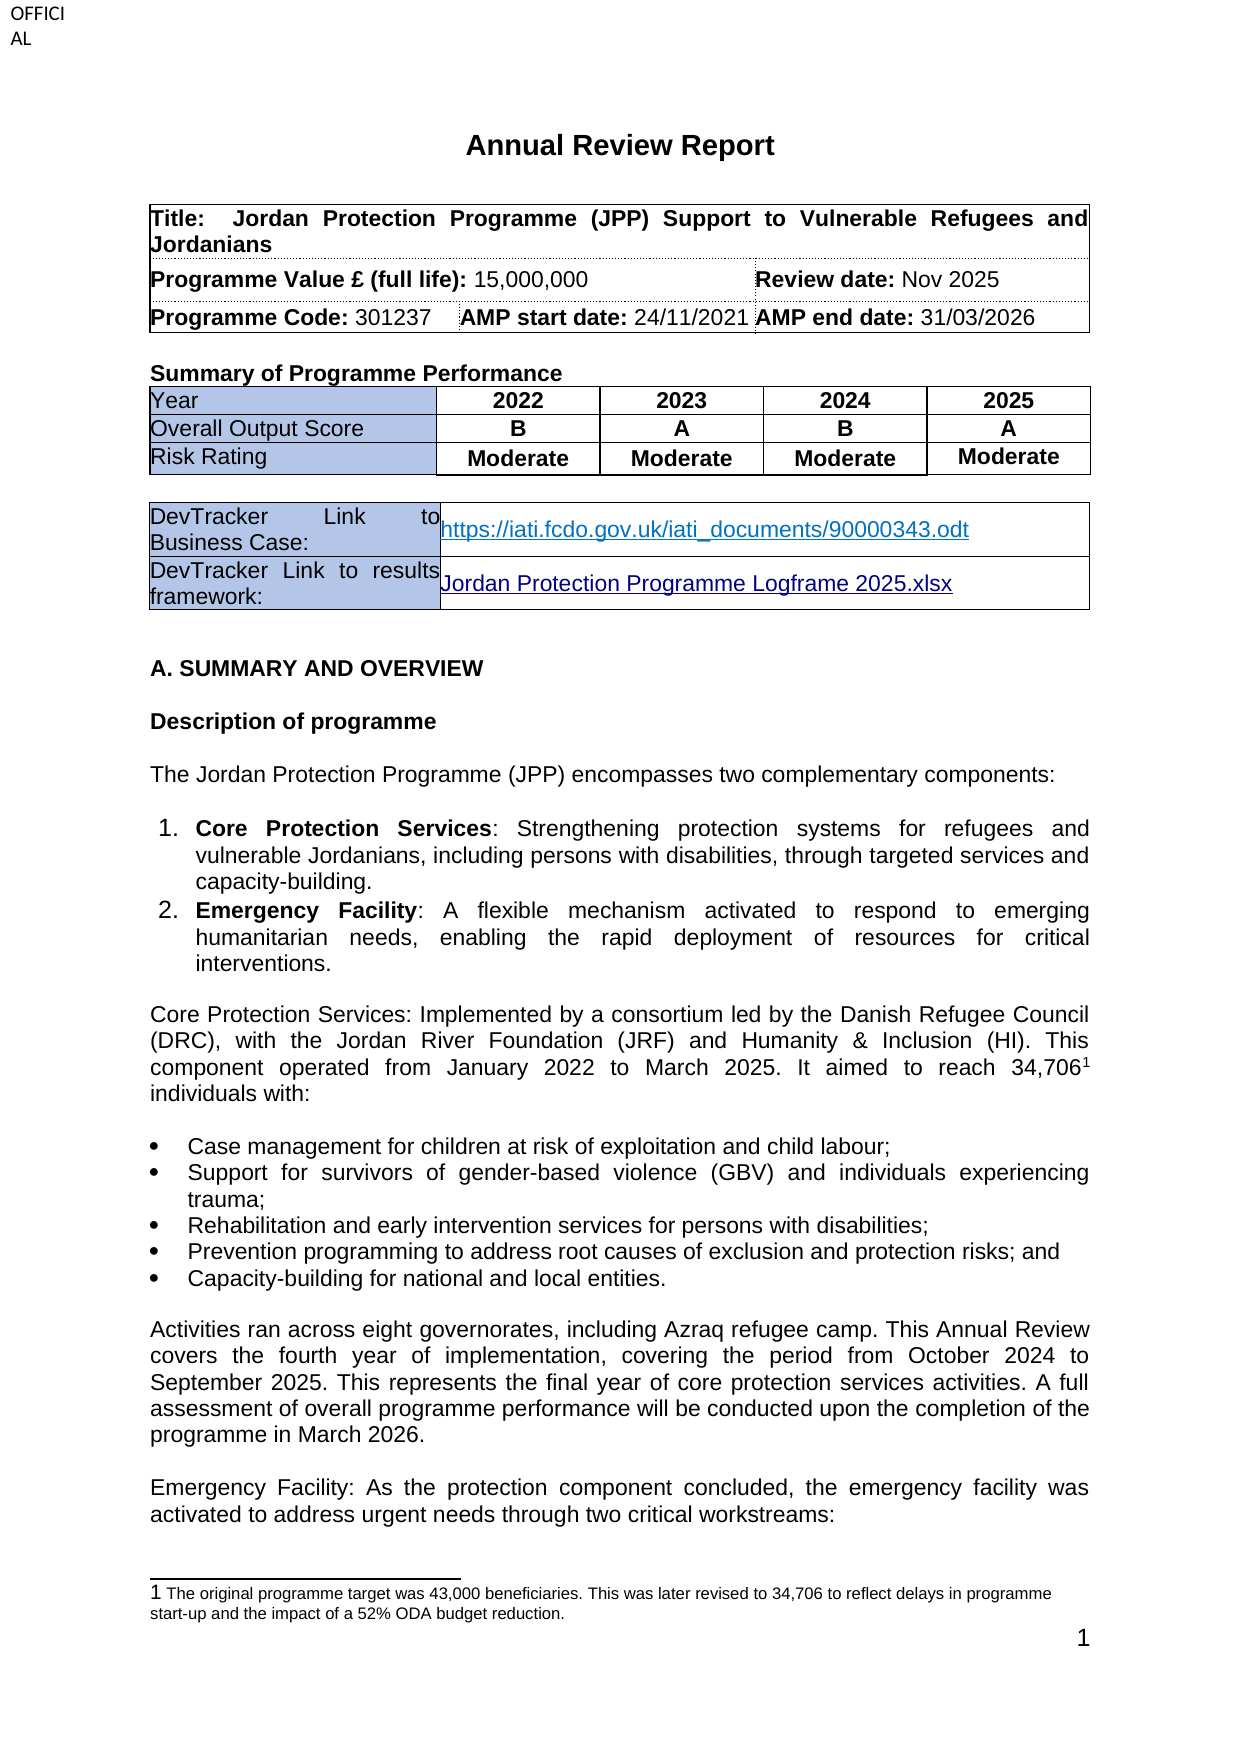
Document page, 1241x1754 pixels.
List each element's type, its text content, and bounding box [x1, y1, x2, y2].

list Prevention programming to address root causes of exclusion and protection risks; and [150, 1238, 1090, 1265]
table_header Year [151, 387, 436, 414]
table_cell Moderate [437, 443, 599, 474]
table_cell B [437, 415, 599, 442]
table_header 2022 [437, 387, 599, 414]
table_cell Review date: Nov 2025 [755, 258, 1089, 301]
list Case management for children at risk of exploitation and child labour; [150, 1133, 1090, 1159]
table_header DevTracker Link to Business Case: [150, 503, 440, 556]
text Activities ran across eight governorates, including Azraq refugee camp. This Annual Review covers the fourth year of implementation, covering the period from October 2024 to September 2025. This represents the final year of core protection services activities. A full assessment of overall programme performance will be conducted upon the completion of the programme in March 2026. [150, 1316, 1090, 1448]
table_cell Moderate [928, 443, 1090, 474]
table_cell Overall Output Score [151, 415, 436, 442]
text Description of programme [150, 708, 1090, 734]
text Core Protection Services: Implemented by a consortium led by the Danish Refugee Council (DRC), with the Jordan River Foundation (JRF) and Humanity & Inclusion (HI). This component operated from January 2022 to March 2025. It aimed to reach 34,706 individuals with: [150, 1001, 1090, 1107]
table_cell AMP start date: 24/11/2021 [460, 301, 755, 332]
list Support for survivors of gender-based violence (GBV) and individuals experiencing trauma; [150, 1159, 1090, 1212]
list Rehabilitation and early intervention services for persons with disabilities; [150, 1212, 1090, 1238]
table_cell AMP end date: 31/03/2026 [755, 301, 1089, 332]
table_header 2025 [928, 387, 1090, 414]
table_header 2023 [601, 387, 763, 414]
table_cell A [601, 415, 763, 442]
table_cell DevTracker Link to results framework: [150, 557, 440, 609]
table_cell Moderate [764, 443, 926, 474]
table_cell Risk Rating [151, 443, 436, 474]
table_header 2024 [764, 387, 926, 414]
table_cell Jordan Protection Programme Logframe 2025.xlsx [441, 557, 1089, 609]
table_header https://iati.fcdo.gov.uk/iati_documents/90000343.odt [441, 503, 1089, 556]
list Emergency Facility: A flexible mechanism activated to respond to emerging humanitarian needs, enabling the rapid deployment of resources for critical interventions. [158, 895, 1090, 976]
text The Jordan Protection Programme (JPP) encompasses two complementary components: [150, 761, 1090, 787]
text Emergency Facility: As the protection component concluded, the emergency facility was activated to address urgent needs through two critical workstreams: [150, 1474, 1090, 1527]
table_cell B [764, 415, 926, 442]
table_header Title: Jordan Protection Programme (JPP) Support to Vulnerable Refugees and Jordanians [151, 205, 1089, 258]
list Capacity-building for national and local entities. [150, 1265, 1090, 1291]
table_cell Programme Value £ (full life): 15,000,000 [151, 258, 755, 301]
text A. SUMMARY AND OVERVIEW [150, 655, 1090, 681]
table_cell Programme Code: 301237 [151, 301, 459, 332]
text Summary of Programme Performance [150, 359, 1090, 386]
subtitle Annual Review Report [150, 127, 1090, 161]
text The original programme target was 43,000 beneficiaries. This was later revised to 34,706 to reflect delays in programme start-up and the impact of a 52% ODA budget reduction. [150, 1579, 1090, 1623]
table_cell Moderate [601, 443, 763, 474]
list Core Protection Services: Strengthening protection systems for refugees and vulnerable Jordanians, including persons with disabilities, through targeted services and capacity-building. [158, 813, 1090, 895]
table_cell A [928, 415, 1090, 442]
